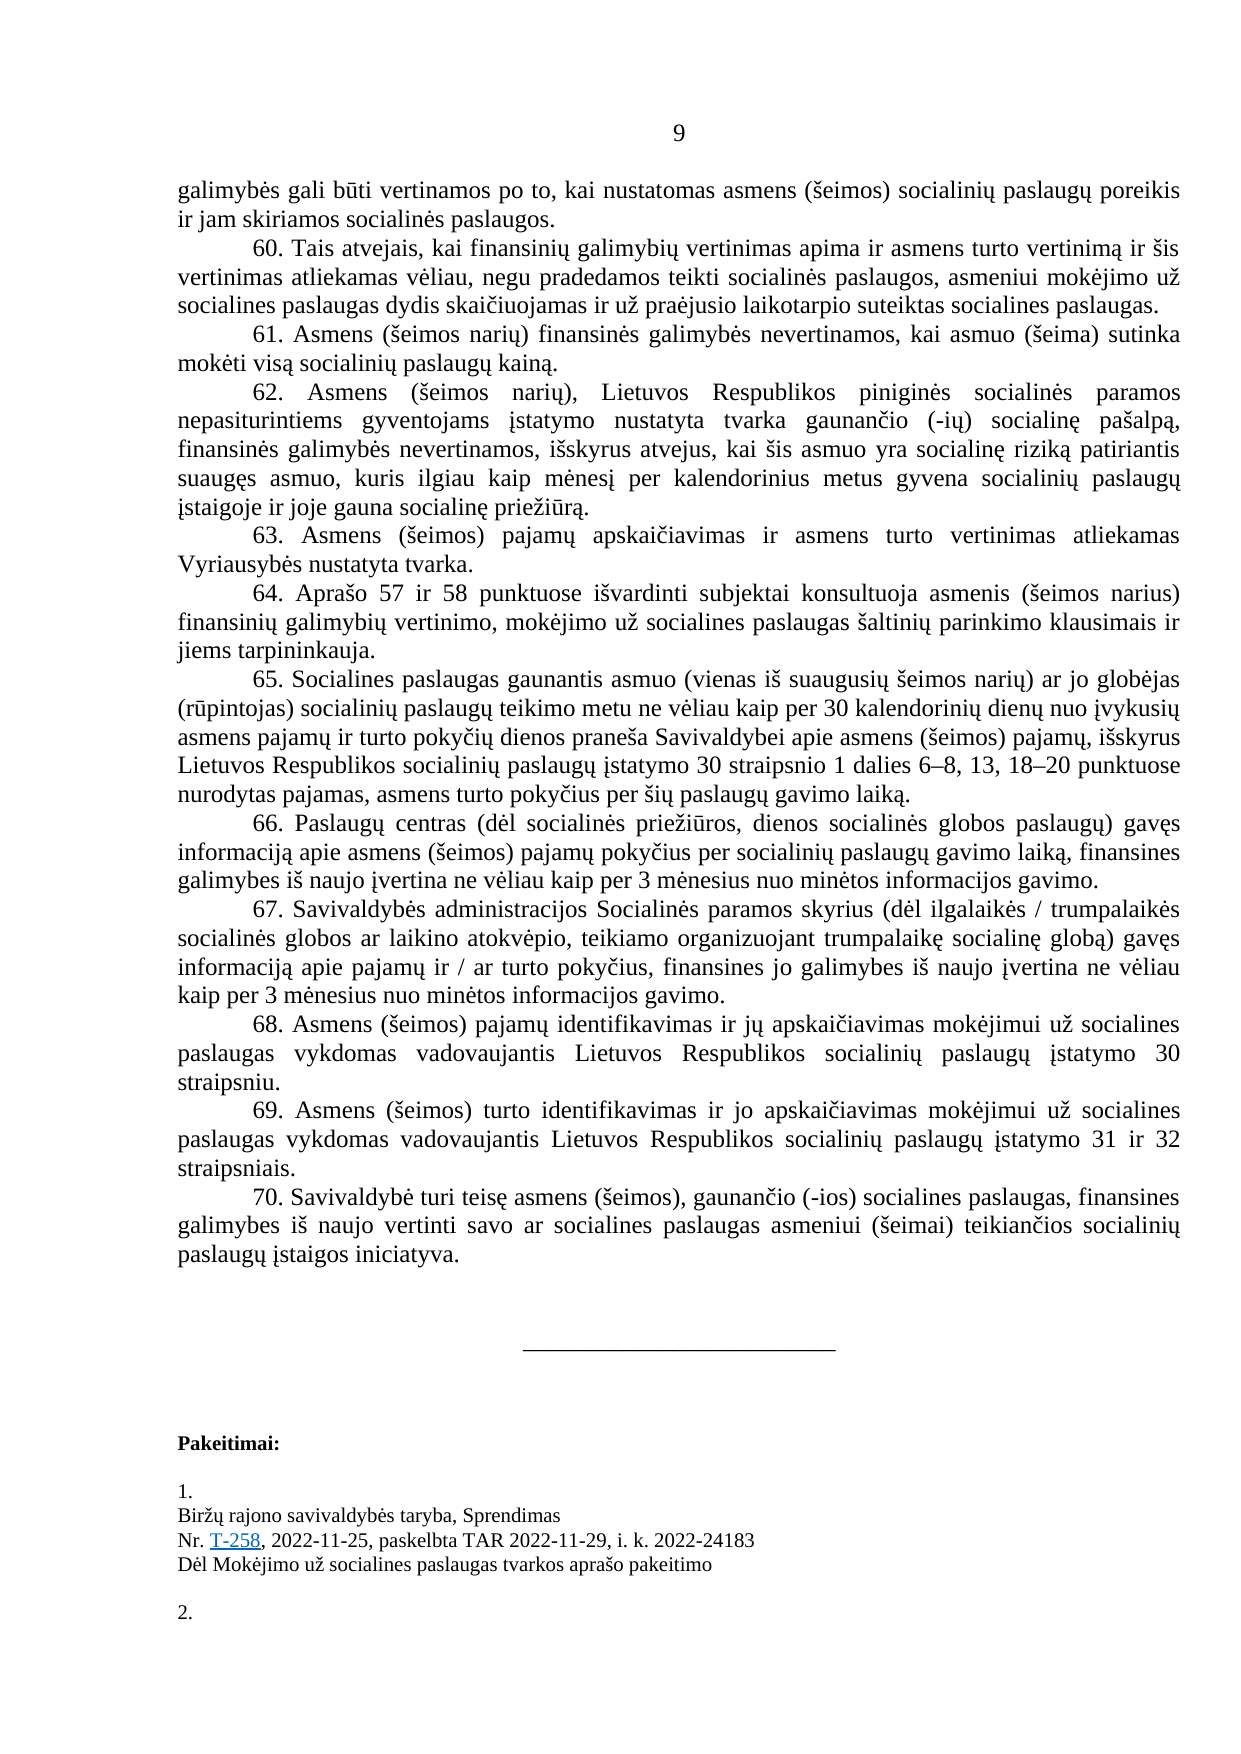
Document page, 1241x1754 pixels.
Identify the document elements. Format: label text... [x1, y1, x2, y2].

text 66. Paslaugų centras (dėl socialinės priežiūros, dienos socialinės globos paslaugų) gavęs informaciją apie asmens (šeimos) pajamų pokyčius per socialinių paslaugų gavimo laiką, finansines galimybes iš naujo įvertina ne vėliau kaip per 3 mėnesius nuo minėtos informacijos gavimo. [177, 808, 1181, 894]
text 65. Socialines paslaugas gaunantis asmuo (vienas iš suaugusių šeimos narių) ar jo globėjas (rūpintojas) socialinių paslaugų teikimo metu ne vėliau kaip per 30 kalendorinių dienų nuo įvykusių asmens pajamų ir turto pokyčių dienos praneša Savivaldybei apie asmens (šeimos) pajamų, išskyrus Lietuvos Respublikos socialinių paslaugų įstatymo 30 straipsnio 1 dalies 6–8, 13, 18–20 punktuose nurodytas pajamas, asmens turto pokyčius per šių paslaugų gavimo laiką. [177, 664, 1181, 808]
text galimybės gali būti vertinamos po to, kai nustatomas asmens (šeimos) socialinių paslaugų poreikis ir jam skiriamos socialinės paslaugos. [177, 176, 1181, 233]
text 61. Asmens (šeimos narių) finansinės galimybės nevertinamos, kai asmuo (šeima) sutinka mokėti visą socialinių paslaugų kainą. [177, 319, 1181, 377]
text 64. Aprašo 57 ir 58 punktuose išvardinti subjektai konsultuoja asmenis (šeimos narius) finansinių galimybių vertinimo, mokėjimo už socialines paslaugas šaltinių parinkimo klausimais ir jiems tarpininkauja. [177, 578, 1181, 664]
text 68. Asmens (šeimos) pajamų identifikavimas ir jų apskaičiavimas mokėjimui už socialines paslaugas vykdomas vadovaujantis Lietuvos Respublikos socialinių paslaugų įstatymo 30 straipsniu. [177, 1009, 1181, 1096]
text 2. [177, 1600, 1181, 1624]
text Nr. T-258, 2022-11-25, paskelbta TAR 2022-11-29, i. k. 2022-24183 [177, 1527, 1181, 1552]
text 60. Tais atvejais, kai finansinių galimybių vertinimas apima ir asmens turto vertinimą ir šis vertinimas atliekamas vėliau, negu pradedamos teikti socialinės paslaugos, asmeniui mokėjimo už socialines paslaugas dydis skaičiuojamas ir už praėjusio laikotarpio suteiktas socialines paslaugas. [177, 233, 1181, 319]
text 62. Asmens (šeimos narių), Lietuvos Respublikos piniginės socialinės paramos nepasiturintiems gyventojams įstatymo nustatyta tvarka gaunančio (-ių) socialinę pašalpą, finansinės galimybės nevertinamos, išskyrus atvejus, kai šis asmuo yra socialinę riziką patiriantis suaugęs asmuo, kuris ilgiau kaip mėnesį per kalendorinius metus gyvena socialinių paslaugų įstaigoje ir joje gauna socialinę priežiūrą. [177, 377, 1181, 521]
text 1. [177, 1479, 1181, 1503]
text 70. Savivaldybė turi teisę asmens (šeimos), gaunančio (-ios) socialines paslaugas, finansines galimybes iš naujo vertinti savo ar socialines paslaugas asmeniui (šeimai) teikiančios socialinių paslaugų įstaigos iniciatyva. [177, 1182, 1181, 1268]
text Biržų rajono savivaldybės taryba, Sprendimas [177, 1503, 1181, 1527]
text _________________________ [177, 1326, 1181, 1354]
text Dėl Mokėjimo už socialines paslaugas tvarkos aprašo pakeitimo [177, 1552, 1181, 1576]
text Pakeitimai: [177, 1431, 1181, 1455]
text 63. Asmens (šeimos) pajamų apskaičiavimas ir asmens turto vertinimas atliekamas Vyriausybės nustatyta tvarka. [177, 521, 1181, 578]
text 67. Savivaldybės administracijos Socialinės paramos skyrius (dėl ilgalaikės / trumpalaikės socialinės globos ar laikino atokvėpio, teikiamo organizuojant trumpalaikę socialinę globą) gavęs informaciją apie pajamų ir / ar turto pokyčius, finansines jo galimybes iš naujo įvertina ne vėliau kaip per 3 mėnesius nuo minėtos informacijos gavimo. [177, 894, 1181, 1009]
text 69. Asmens (šeimos) turto identifikavimas ir jo apskaičiavimas mokėjimui už socialines paslaugas vykdomas vadovaujantis Lietuvos Respublikos socialinių paslaugų įstatymo 31 ir 32 straipsniais. [177, 1096, 1181, 1182]
